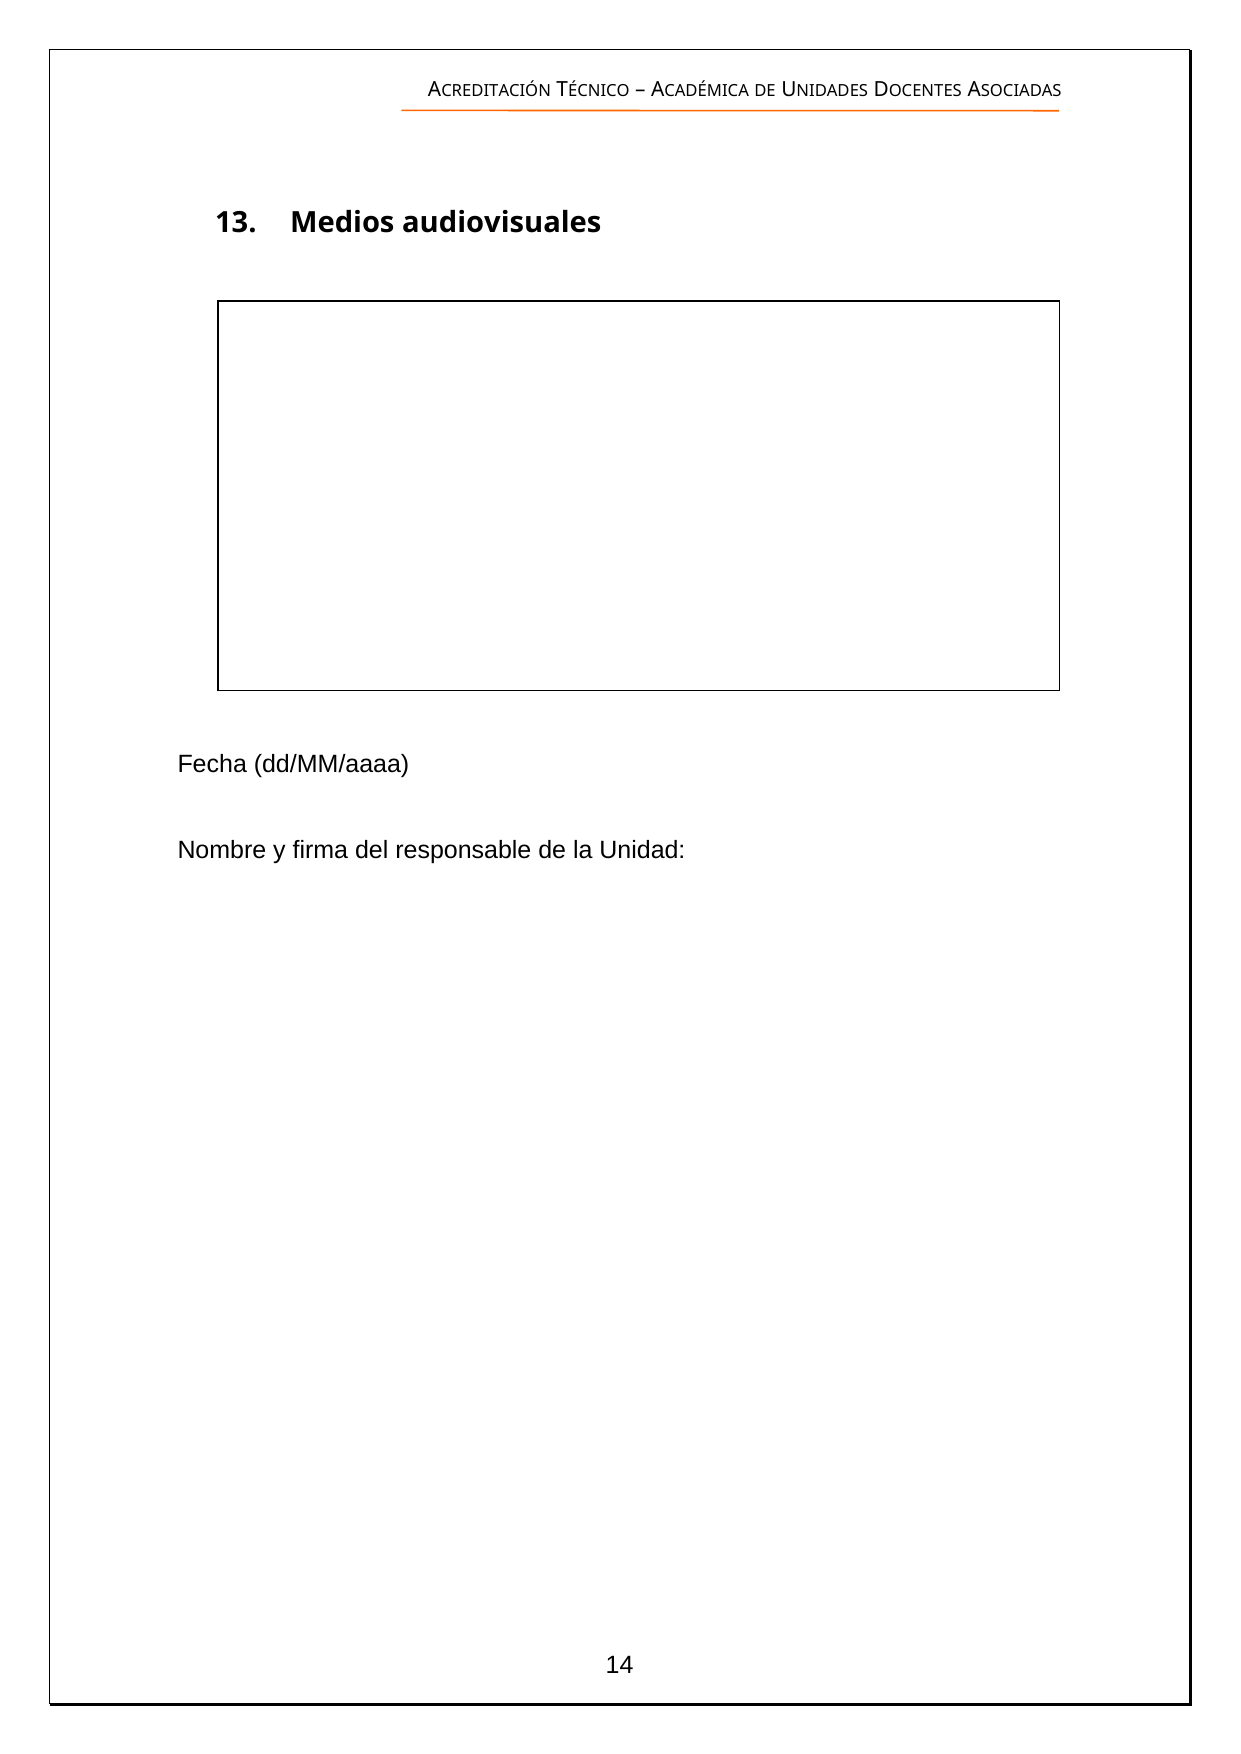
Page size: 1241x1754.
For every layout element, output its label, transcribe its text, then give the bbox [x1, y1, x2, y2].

subtitle Medios audiovisuales [215, 201, 1061, 241]
text Fecha (dd/MM/aaaa) [177, 749, 1061, 778]
text Nombre y firma del responsable de la Unidad: [177, 835, 1061, 864]
